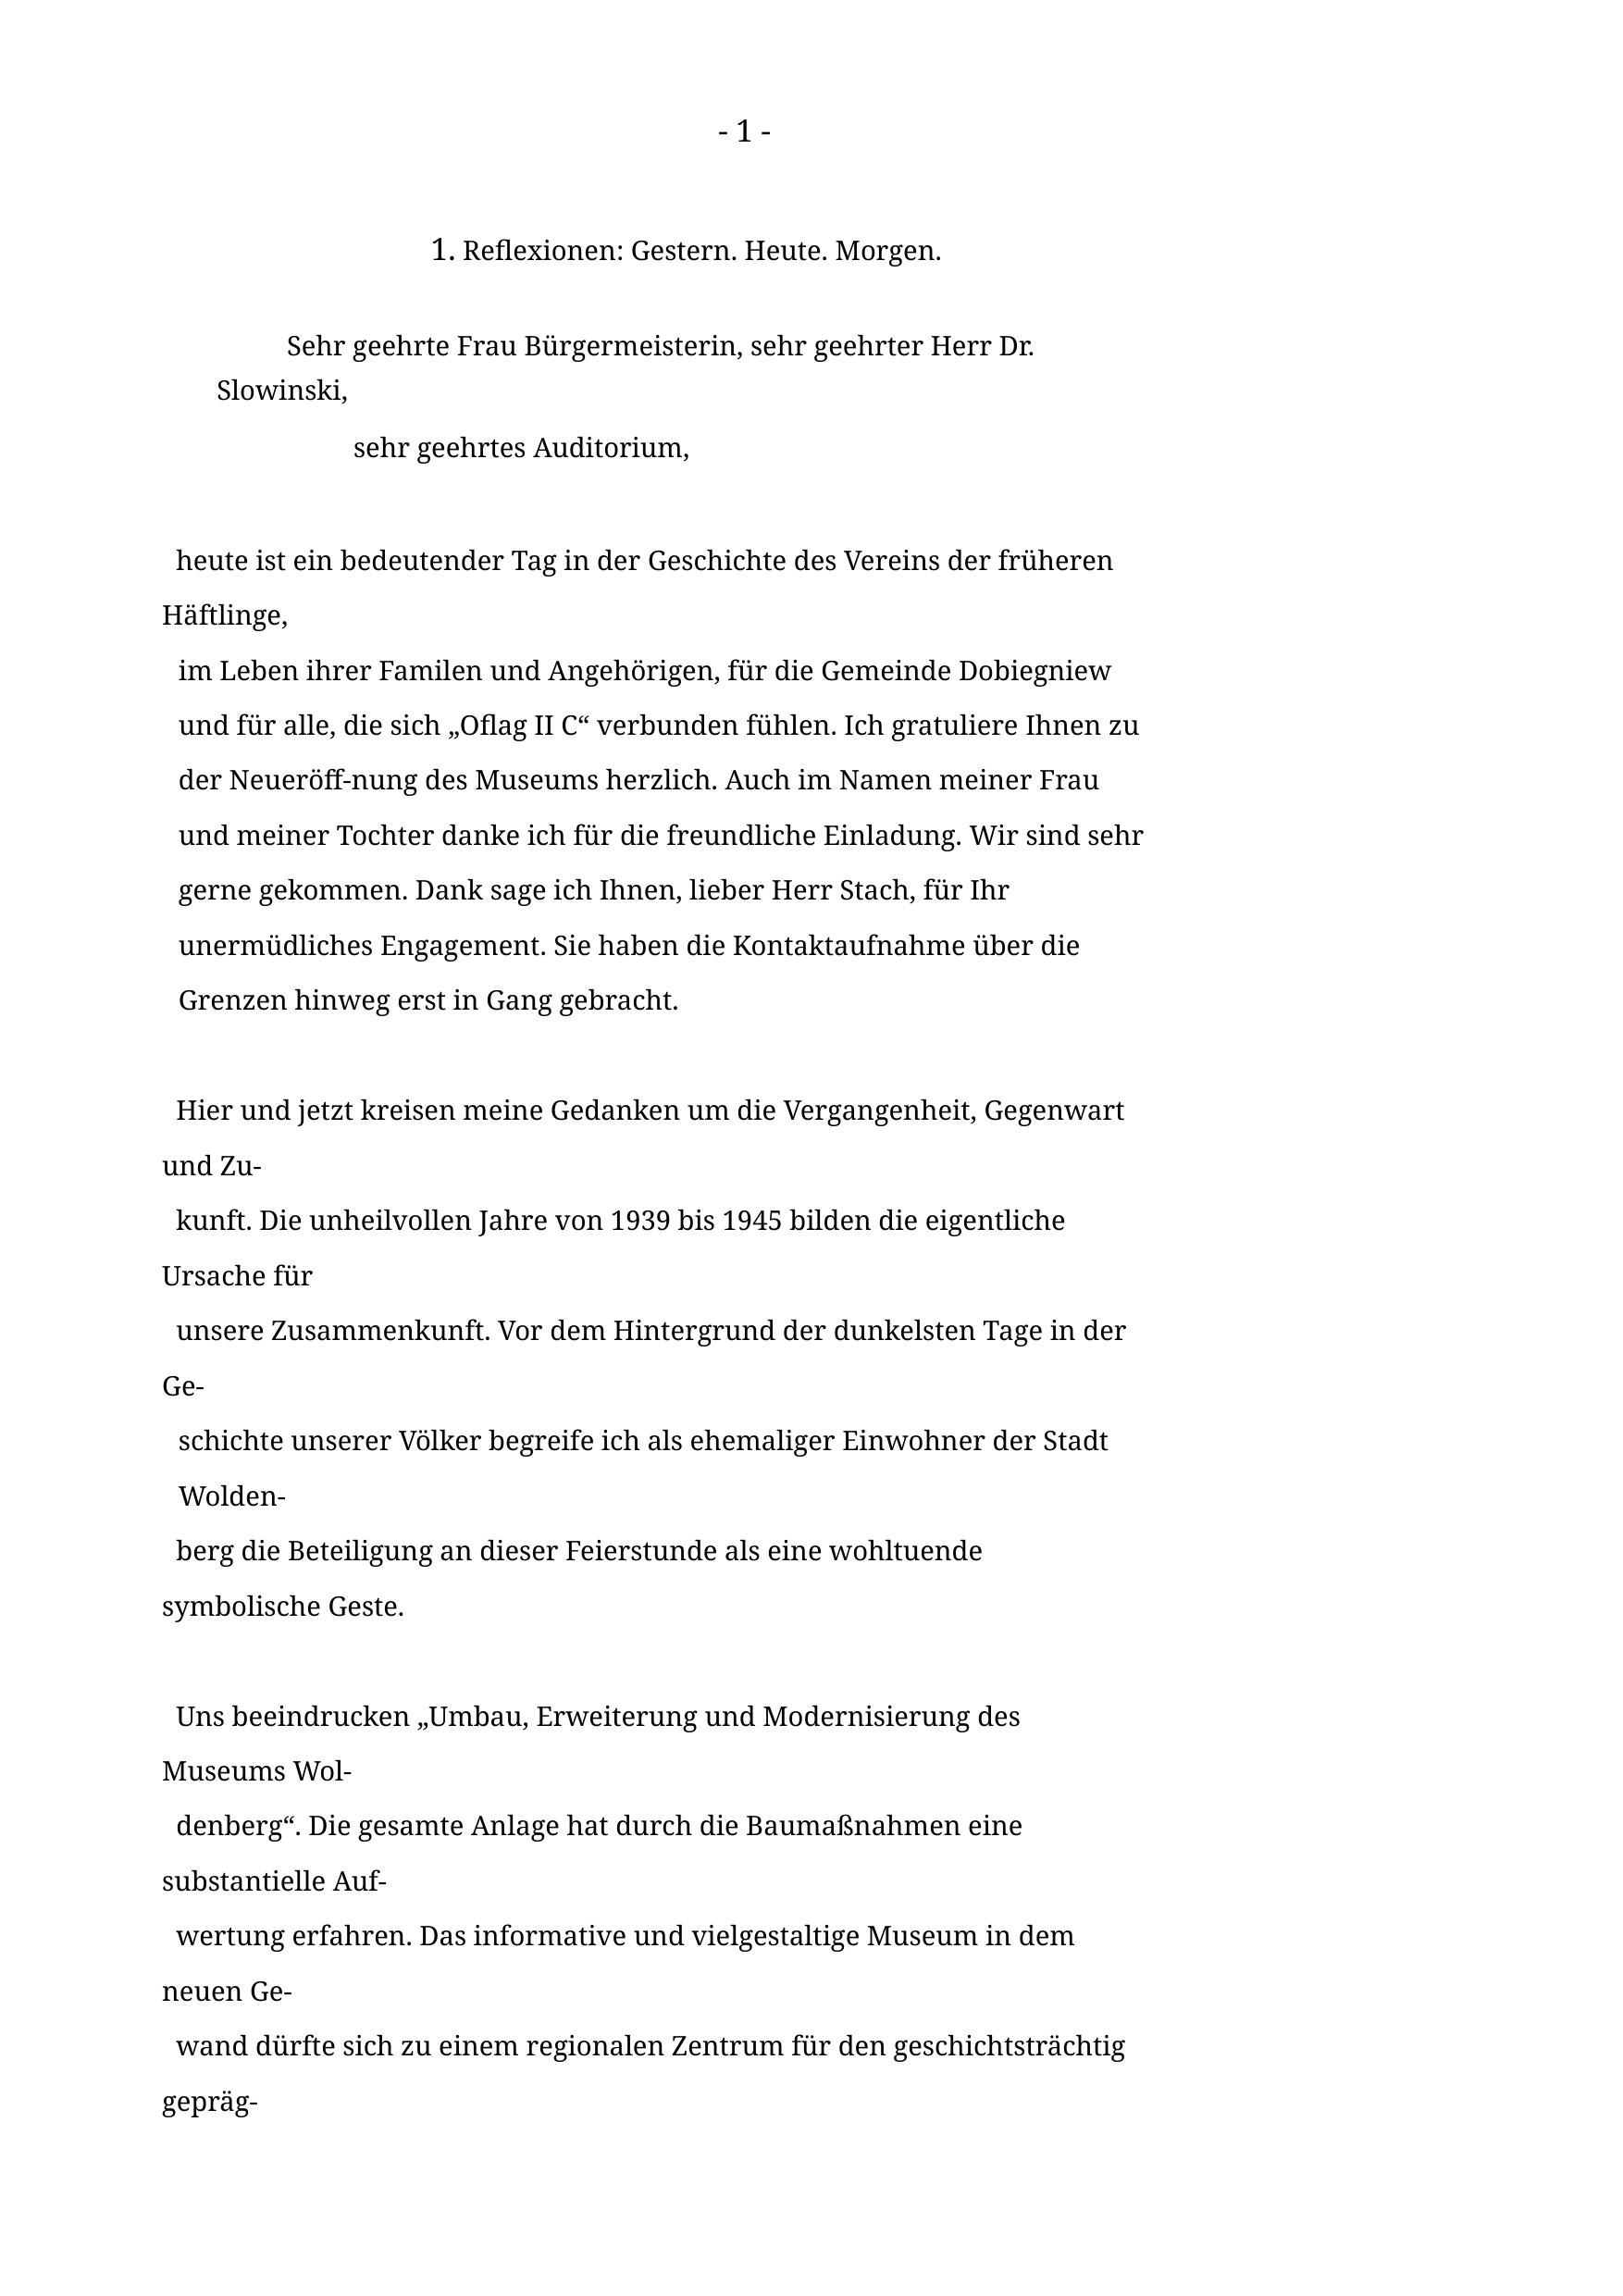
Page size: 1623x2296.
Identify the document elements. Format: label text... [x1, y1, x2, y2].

text denberg“. Die gesamte Anlage hat durch die Baumaßnahmen eine substantielle Auf- [162, 1807, 1148, 1899]
text wand dürfte sich zu einem regionalen Zentrum für den geschichtsträchtig gepräg- [162, 2028, 1148, 2119]
text 1. Reflexionen: Gestern. Heute. Morgen. [243, 228, 1148, 269]
text unsere Zusammenkunft. Vor dem Hintergrund der dunkelsten Tage in der Ge- [162, 1311, 1148, 1404]
text im Leben ihrer Familen und Angehörigen, für die Gemeinde Dobiegniew und für alle, die sich „Oflag II C“ verbunden fühlen. Ich gratuliere Ihnen zu der Neueröff-nung des Museums herzlich. Auch im Namen meiner Frau und meiner Tochter danke ich für die freundliche Einladung. Wir sind sehr gerne gekommen. Dank sage ich Ihnen, lieber Herr Stach, für Ihr unermüdliches Engagement. Sie haben die Kontaktaufnahme über die Grenzen hinweg erst in Gang gebracht. [179, 652, 1148, 1018]
text Sehr geehrte Frau Bürgermeisterin, sehr geehrter Herr Dr. Slowinski, [217, 327, 1148, 408]
text kunft. Die unheilvollen Jahre von 1939 bis 1945 bilden die eigentliche Ursache für [162, 1201, 1148, 1294]
text berg die Beteiligung an dieser Feierstunde als eine wohltuende symbolische Geste. [162, 1532, 1148, 1623]
text - 1 - [162, 109, 1148, 151]
text wertung erfahren. Das informative und vielgestaltige Museum in dem neuen Ge- [162, 1917, 1148, 2009]
text sehr geehrtes Auditorium, [217, 428, 1148, 465]
text heute ist ein bedeutender Tag in der Geschichte des Vereins der früheren Häftlinge, [162, 541, 1148, 633]
text Hier und jetzt kreisen meine Gedanken um die Vergangenheit, Gegenwart und Zu- [162, 1091, 1148, 1184]
text schichte unserer Völker begreife ich als ehemaliger Einwohner der Stadt Wolden- [179, 1421, 1148, 1514]
text Uns beeindrucken „Umbau, Erweiterung und Modernisierung des Museums Wol- [162, 1697, 1148, 1789]
